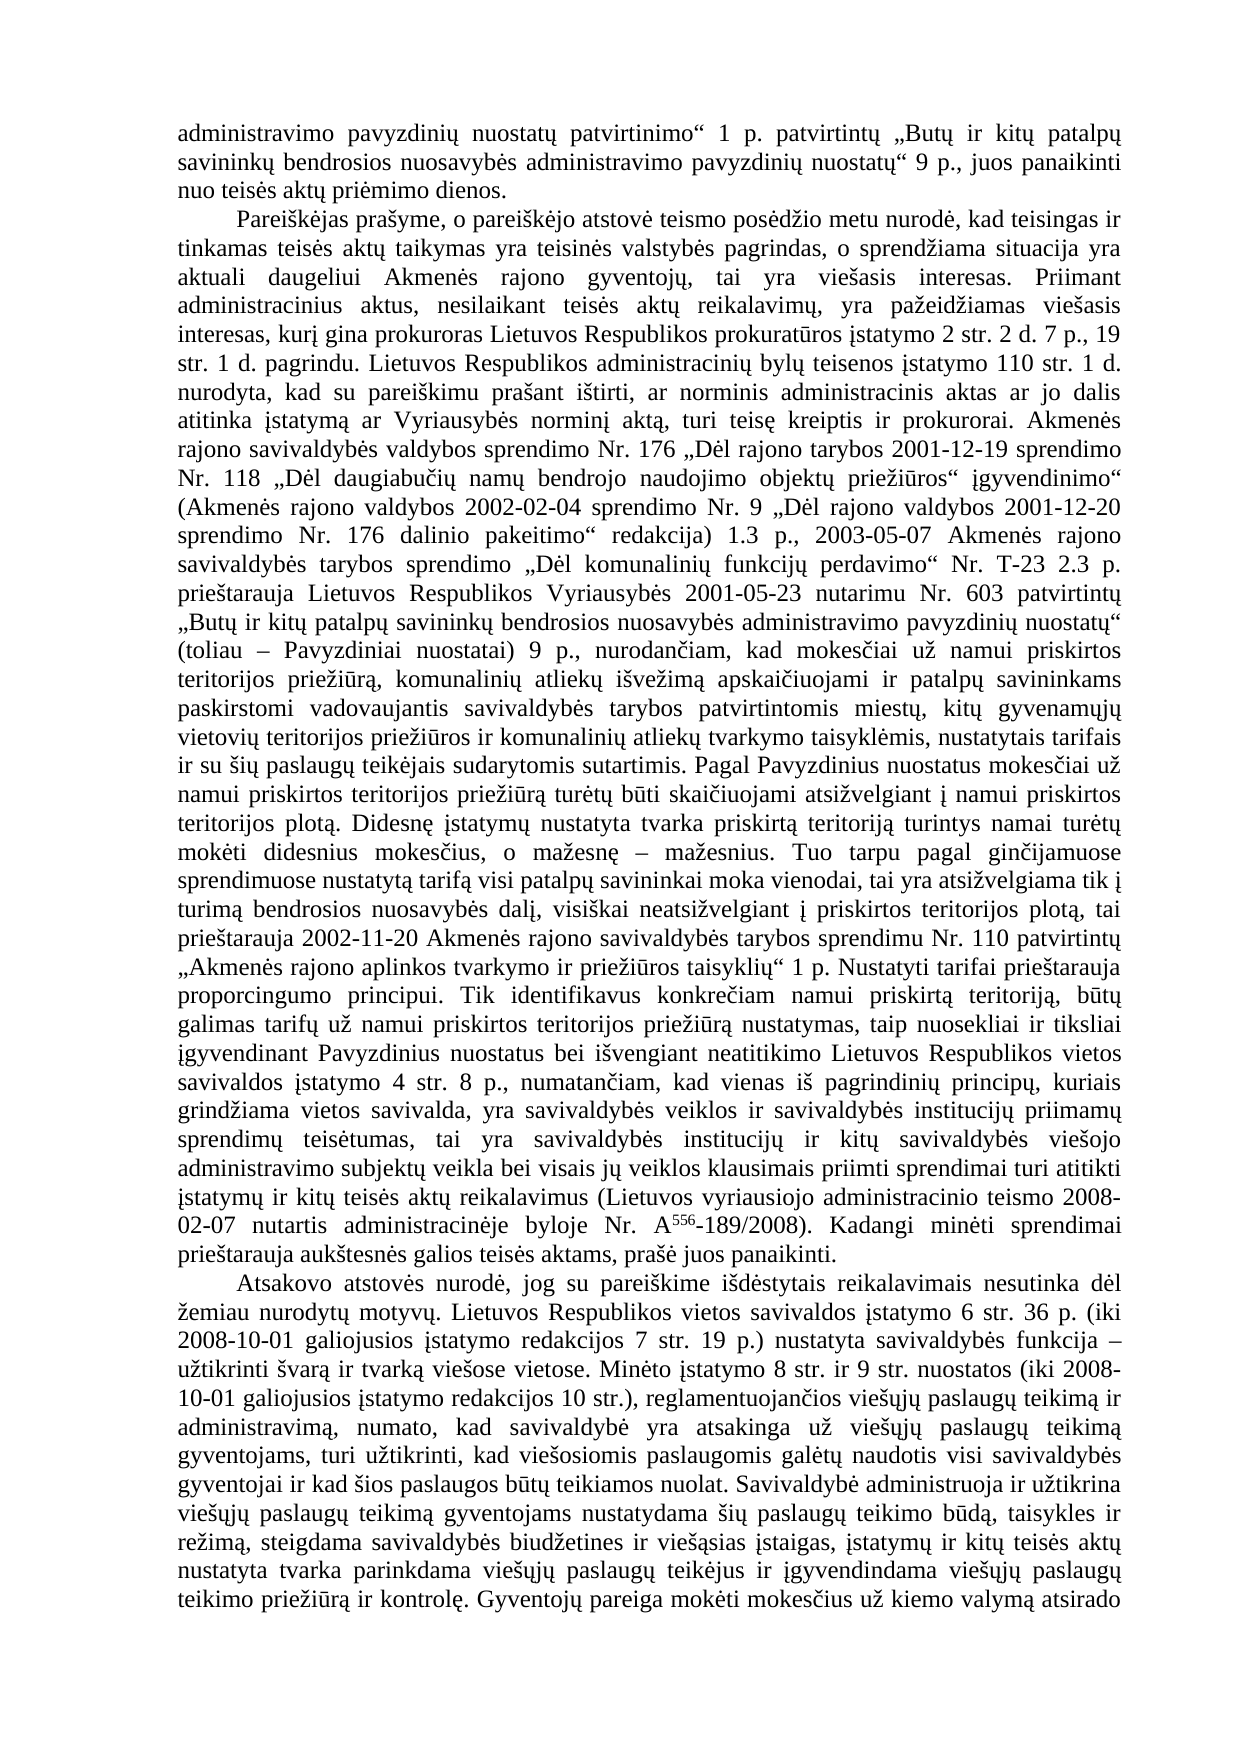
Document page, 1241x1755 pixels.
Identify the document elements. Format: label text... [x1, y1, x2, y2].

text Atsakovo atstovės nurodė, jog su pareiškime išdėstytais reikalavimais nesutinka dėl žemiau nurodytų motyvų. Lietuvos Respublikos vietos savivaldos įstatymo 6 str. 36 p. (iki 2008-10-01 galiojusios įstatymo redakcijos 7 str. 19 p.) nustatyta savivaldybės funkcija – užtikrinti švarą ir tvarką viešose vietose. Minėto įstatymo 8 str. ir 9 str. nuostatos (iki 2008-10-01 galiojusios įstatymo redakcijos 10 str.), reglamentuojančios viešųjų paslaugų teikimą ir administravimą, numato, kad savivaldybė yra atsakinga už viešųjų paslaugų teikimą gyventojams, turi užtikrinti, kad viešosiomis paslaugomis galėtų naudotis visi savivaldybės gyventojai ir kad šios paslaugos būtų teikiamos nuolat. Savivaldybė administruoja ir užtikrina viešųjų paslaugų teikimą gyventojams nustatydama šių paslaugų teikimo būdą, taisykles ir režimą, steigdama savivaldybės biudžetines ir viešąsias įstaigas, įstatymų ir kitų teisės aktų nustatyta tvarka parinkdama viešųjų paslaugų teikėjus ir įgyvendindama viešųjų paslaugų teikimo priežiūrą ir kontrolę. Gyventojų pareiga mokėti mokesčius už kiemo valymą atsirado [177, 1268, 1122, 1613]
text administravimo pavyzdinių nuostatų patvirtinimo“ 1 p. patvirtintų „Butų ir kitų patalpų savininkų bendrosios nuosavybės administravimo pavyzdinių nuostatų“ 9 p., juos panaikinti nuo teisės aktų priėmimo dienos. [177, 118, 1122, 204]
text Pareiškėjas prašyme, o pareiškėjo atstovė teismo posėdžio metu nurodė, kad teisingas ir tinkamas teisės aktų taikymas yra teisinės valstybės pagrindas, o sprendžiama situacija yra aktuali daugeliui Akmenės rajono gyventojų, tai yra viešasis interesas. Priimant administracinius aktus, nesilaikant teisės aktų reikalavimų, yra pažeidžiamas viešasis interesas, kurį gina prokuroras Lietuvos Respublikos prokuratūros įstatymo 2 str. 2 d. 7 p., 19 str. 1 d. pagrindu. Lietuvos Respublikos administracinių bylų teisenos įstatymo 110 str. 1 d. nurodyta, kad su pareiškimu prašant ištirti, ar norminis administracinis aktas ar jo dalis atitinka įstatymą ar Vyriausybės norminį aktą, turi teisę kreiptis ir prokurorai. Akmenės rajono savivaldybės valdybos sprendimo Nr. 176 „Dėl rajono tarybos 2001-12-19 sprendimo Nr. 118 „Dėl daugiabučių namų bendrojo naudojimo objektų priežiūros“ įgyvendinimo“ (Akmenės rajono valdybos 2002-02-04 sprendimo Nr. 9 „Dėl rajono valdybos 2001-12-20 sprendimo Nr. 176 dalinio pakeitimo“ redakcija) 1.3 p., 2003-05-07 Akmenės rajono savivaldybės tarybos sprendimo „Dėl komunalinių funkcijų perdavimo“ Nr. T-23 2.3 p. prieštarauja Lietuvos Respublikos Vyriausybės 2001-05-23 nutarimu Nr. 603 patvirtintų „Butų ir kitų patalpų savininkų bendrosios nuosavybės administravimo pavyzdinių nuostatų“ (toliau – Pavyzdiniai nuostatai) 9 p., nurodančiam, kad mokesčiai už namui priskirtos teritorijos priežiūrą, komunalinių atliekų išvežimą apskaičiuojami ir patalpų savininkams paskirstomi vadovaujantis savivaldybės tarybos patvirtintomis miestų, kitų gyvenamųjų vietovių teritorijos priežiūros ir komunalinių atliekų tvarkymo taisyklėmis, nustatytais tarifais ir su šių paslaugų teikėjais sudarytomis sutartimis. Pagal Pavyzdinius nuostatus mokesčiai už namui priskirtos teritorijos priežiūrą turėtų būti skaičiuojami atsižvelgiant į namui priskirtos teritorijos plotą. Didesnę įstatymų nustatyta tvarka priskirtą teritoriją turintys namai turėtų mokėti didesnius mokesčius, o mažesnę – mažesnius. Tuo tarpu pagal ginčijamuose sprendimuose nustatytą tarifą visi patalpų savininkai moka vienodai, tai yra atsižvelgiama tik į turimą bendrosios nuosavybės dalį, visiškai neatsižvelgiant į priskirtos teritorijos plotą, tai prieštarauja 2002-11-20 Akmenės rajono savivaldybės tarybos sprendimu Nr. 110 patvirtintų „Akmenės rajono aplinkos tvarkymo ir priežiūros taisyklių“ 1 p. Nustatyti tarifai prieštarauja proporcingumo principui. Tik identifikavus konkrečiam namui priskirtą teritoriją, būtų galimas tarifų už namui priskirtos teritorijos priežiūrą nustatymas, taip nuosekliai ir tiksliai įgyvendinant Pavyzdinius nuostatus bei išvengiant neatitikimo Lietuvos Respublikos vietos savivaldos įstatymo 4 str. 8 p., numatančiam, kad vienas iš pagrindinių principų, kuriais grindžiama vietos savivalda, yra savivaldybės veiklos ir savivaldybės institucijų priimamų sprendimų teisėtumas, tai yra savivaldybės institucijų ir kitų savivaldybės viešojo administravimo subjektų veikla bei visais jų veiklos klausimais priimti sprendimai turi atitikti įstatymų ir kitų teisės aktų reikalavimus (Lietuvos vyriausiojo administracinio teismo 2008-02-07 nutartis administracinėje byloje Nr. A556-189/2008). Kadangi minėti sprendimai prieštarauja aukštesnės galios teisės aktams, prašė juos panaikinti. [177, 204, 1122, 1268]
